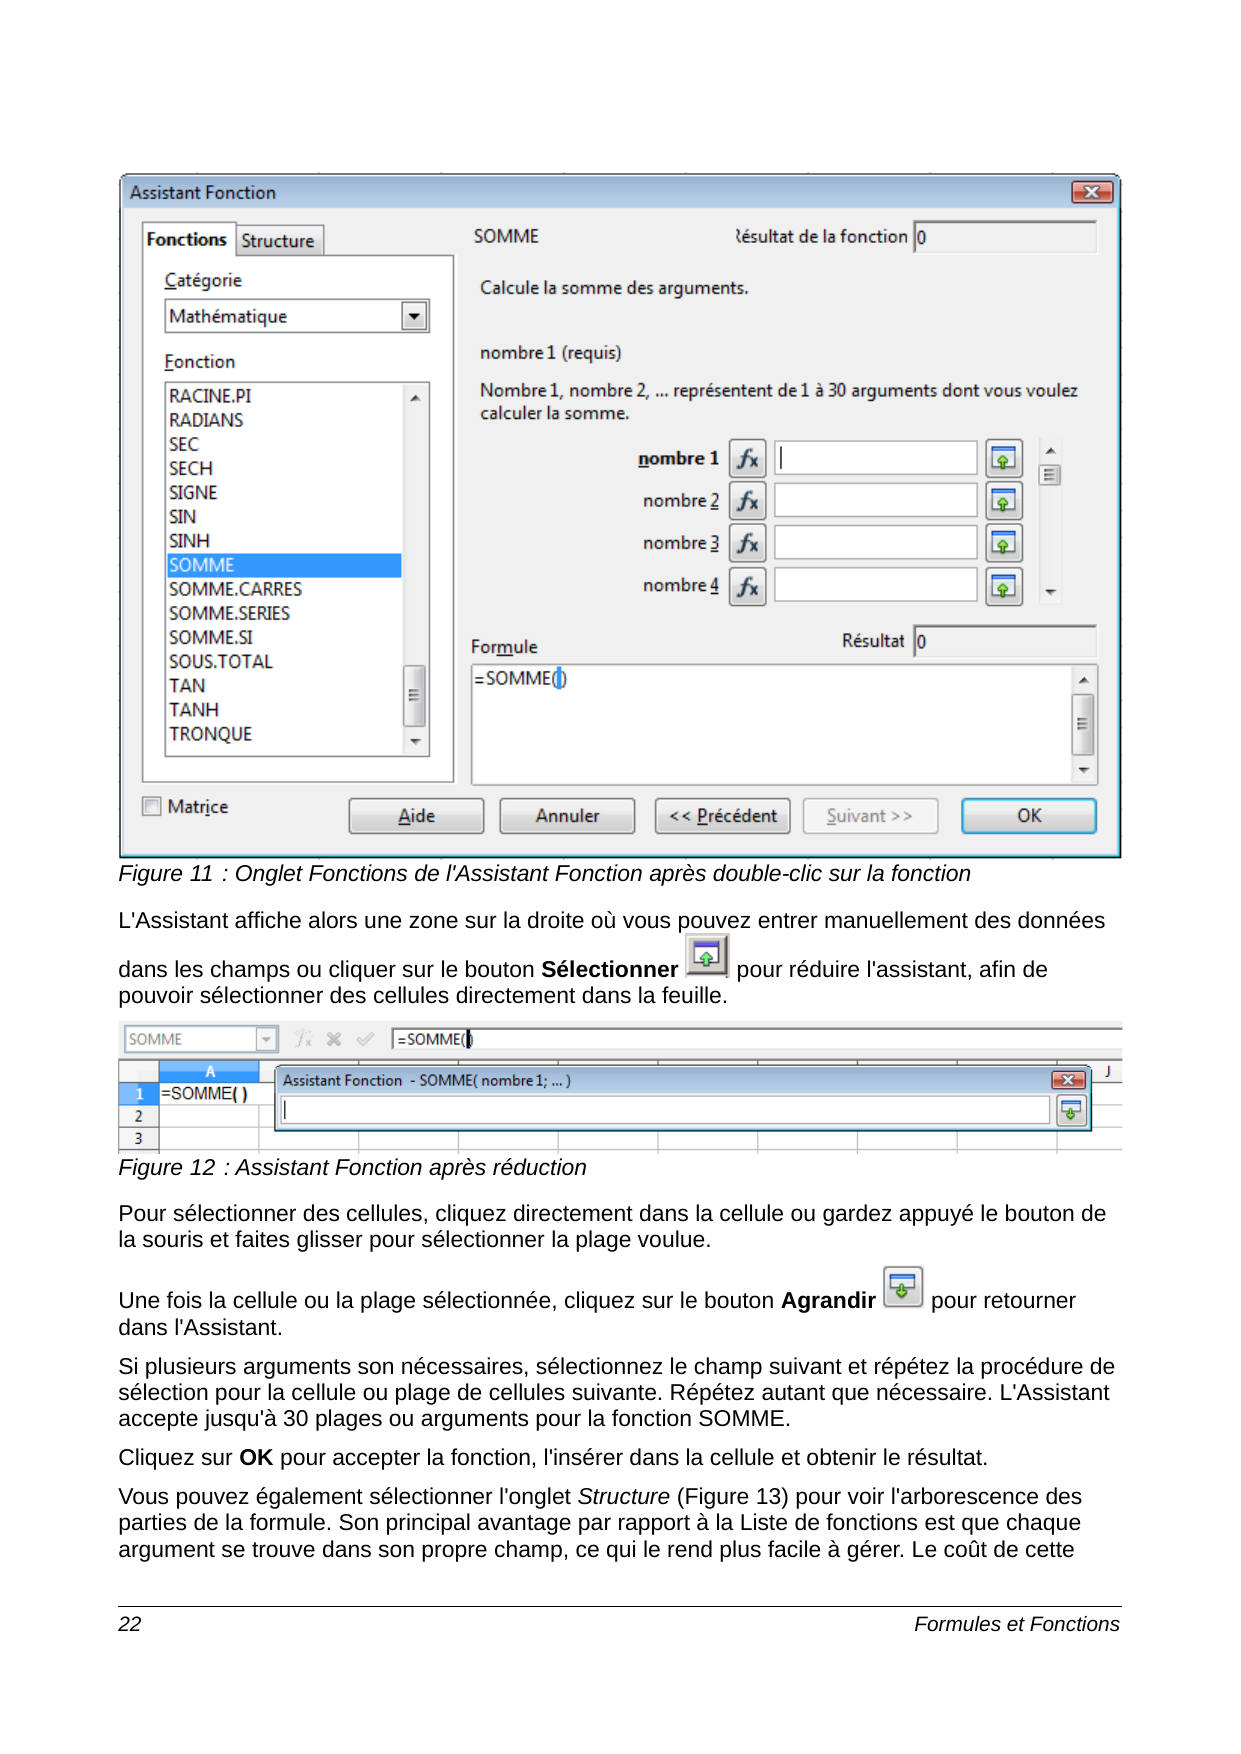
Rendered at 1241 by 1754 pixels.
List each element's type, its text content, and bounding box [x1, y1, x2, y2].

picture [118, 172, 1123, 860]
text Vous pouvez également sélectionner l'onglet Structure (Figure 13) pour voir l'arborescence des parties de la formule. Son principal avantage par rapport à la Liste de fonctions est que chaque argument se trouve dans son propre champ, ce qui le rend plus facile à gérer. Le coût de cette [118, 1483, 1122, 1562]
text Cliquez sur OK pour accepter la fonction, l'insérer dans la cellule et obtenir le résultat. [118, 1444, 1122, 1471]
text Figure 12 : Assistant Fonction après réduction [118, 1154, 1122, 1180]
text Si plusieurs arguments son nécessaires, sélectionnez le champ suivant et répétez la procédure de sélection pour la cellule ou plage de cellules suivante. Répétez autant que nécessaire. L'Assistant accepte jusqu'à 30 plages ou arguments pour la fonction SOMME. [118, 1353, 1122, 1432]
text Une fois la cellule ou la plage sélectionnée, cliquez sur le bouton Agrandir pour retourner dans l'Assistant. [118, 1265, 1122, 1340]
text Figure 11 : Onglet Fonctions de l'Assistant Fonction après double-clic sur la fonction [118, 860, 1122, 886]
picture [118, 1021, 1123, 1154]
picture [685, 933, 731, 978]
picture [882, 1265, 925, 1309]
text L'Assistant affiche alors une zone sur la droite où vous pouvez entrer manuellement des données dans les champs ou cliquer sur le bouton Sélectionner pour réduire l'assistant, afin de pouvoir sélectionner des cellules directement dans la feuille. [118, 907, 1122, 1008]
text Pour sélectionner des cellules, cliquez directement dans la cellule ou gardez appuyé le bouton de la souris et faites glisser pour sélectionner la plage voulue. [118, 1200, 1122, 1253]
